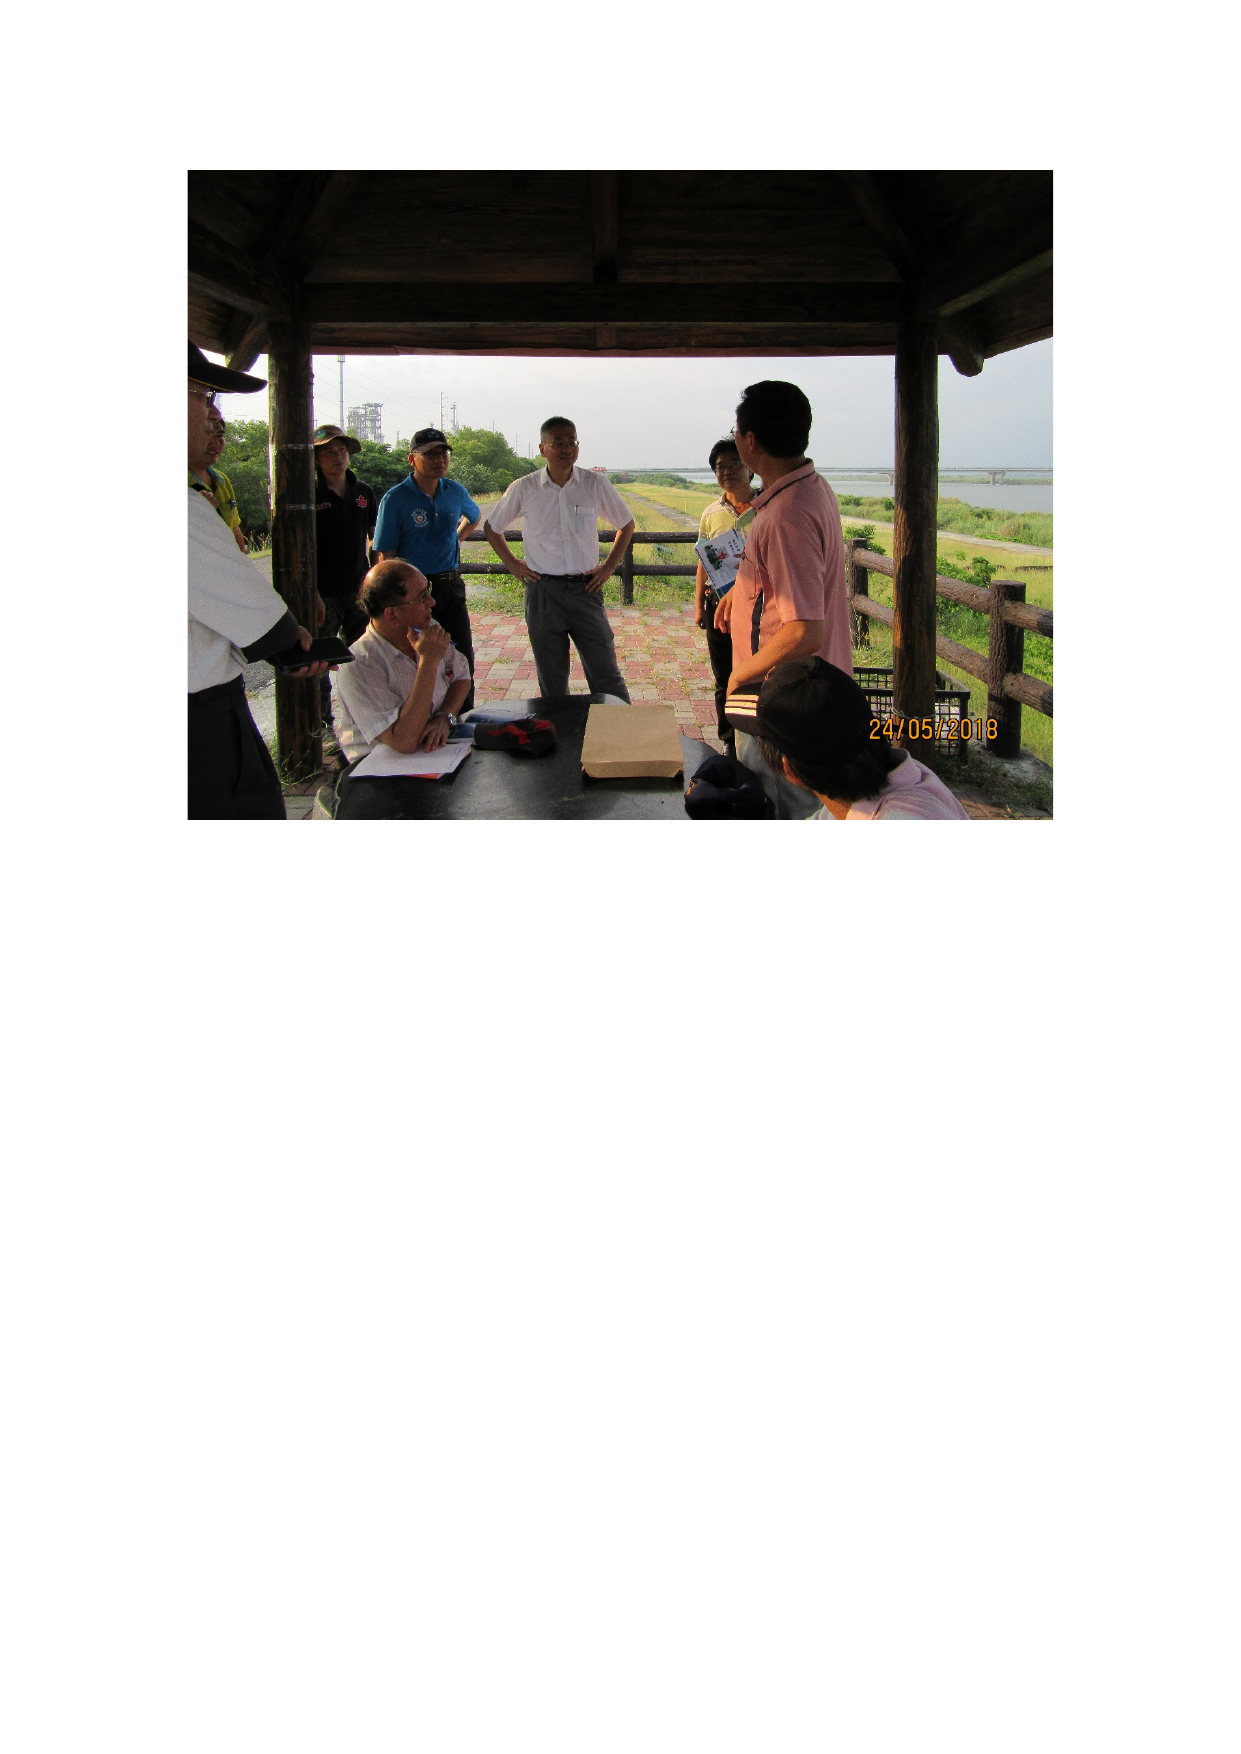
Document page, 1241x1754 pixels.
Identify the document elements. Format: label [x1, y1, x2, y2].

picture [187, 170, 1054, 820]
